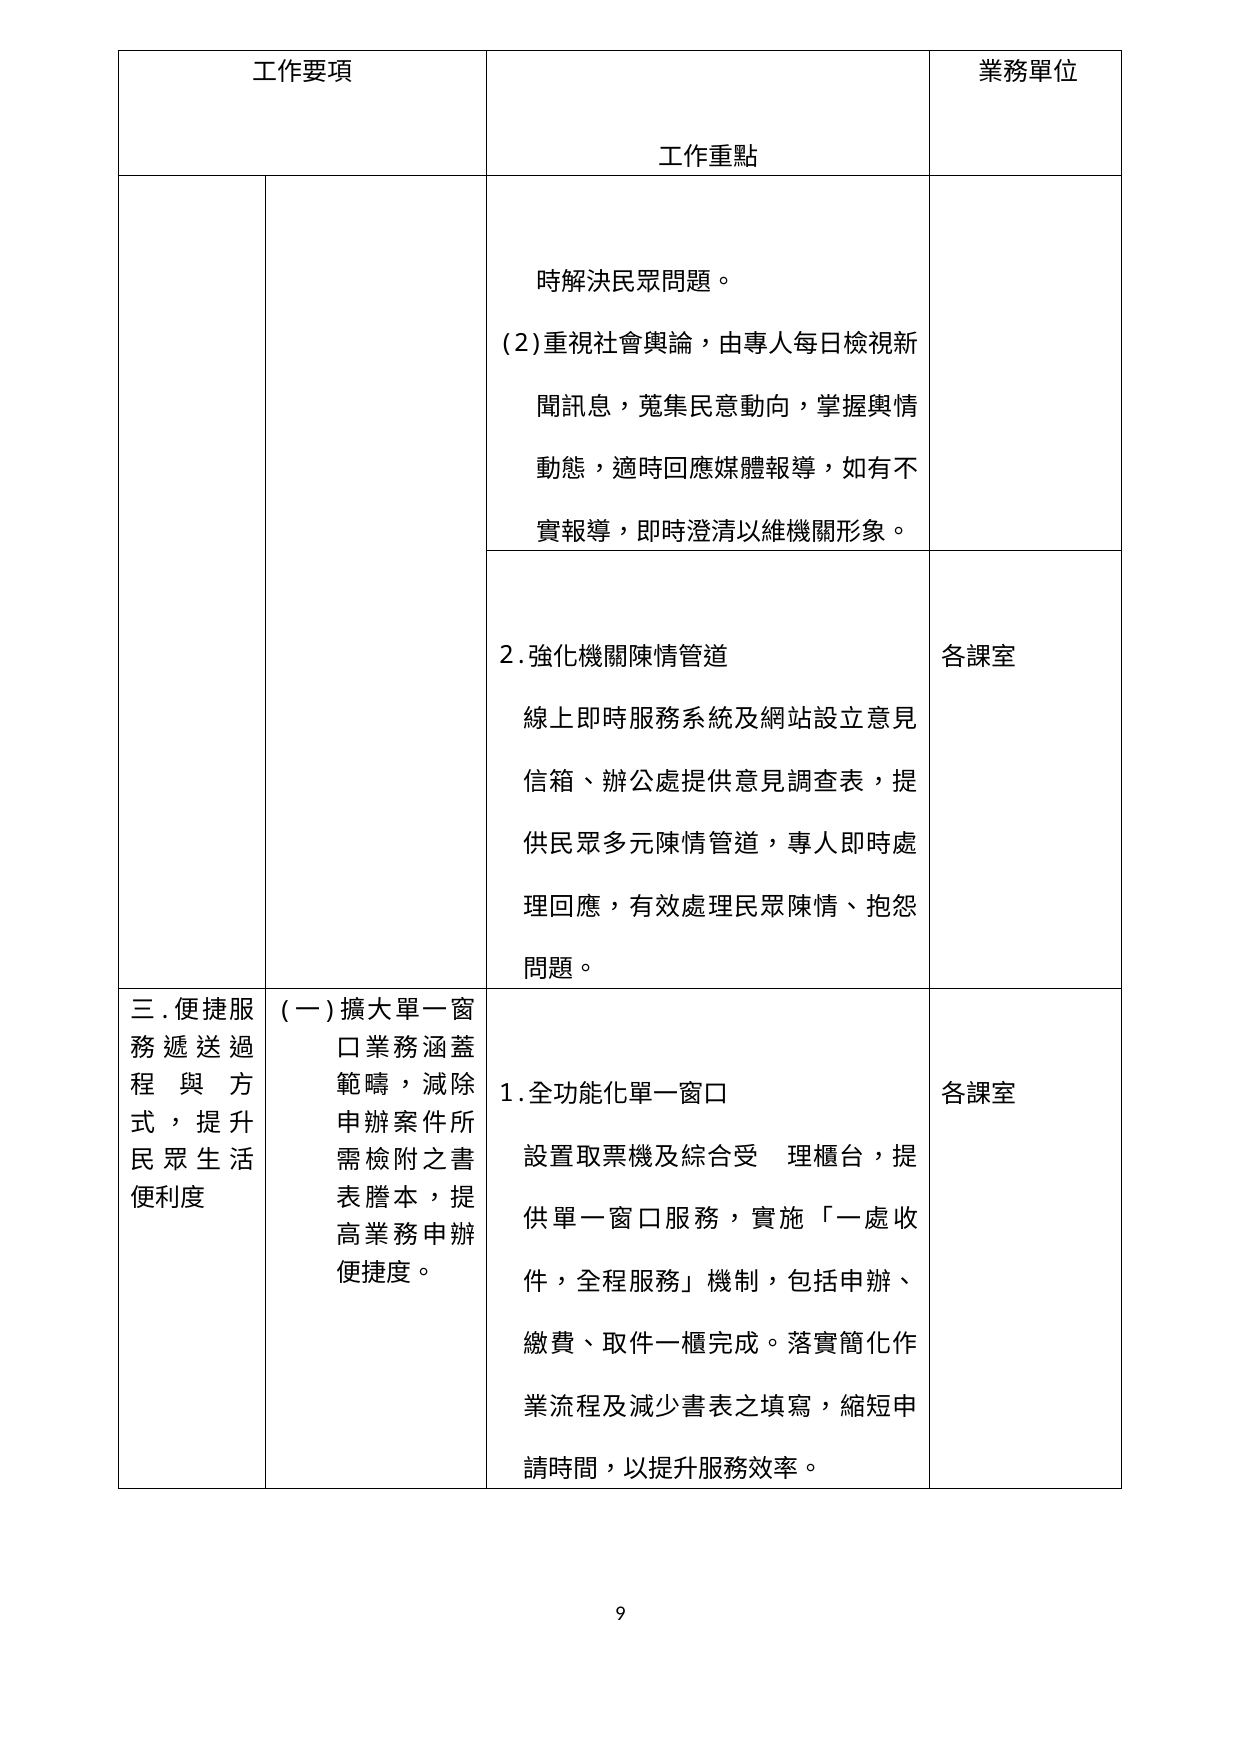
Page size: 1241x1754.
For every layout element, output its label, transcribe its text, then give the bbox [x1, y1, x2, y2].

table_cell [930, 176, 1121, 550]
table_cell 2.強化機關陳情管道 線上即時服務系統及網站設立意見信箱、辦公處提供意見調查表，提供民眾多元陳情管道，專人即時處理回應，有效處理民眾陳情、抱怨問題。 [487, 551, 929, 987]
table_cell 時解決民眾問題。 (2)重視社會輿論，由專人每日檢視新聞訊息，蒐集民意動向，掌握輿情動態，適時回應媒體報導，如有不實報導，即時澄清以維機關形象。 [487, 176, 929, 550]
table_header 業務單位 [930, 51, 1121, 175]
table_cell 三.便捷服務遞送過程與方式，提升民眾生活便利度 [119, 989, 265, 1487]
table_header 工作重點 [487, 51, 929, 175]
table_cell [119, 176, 265, 987]
table_cell 各課室 [930, 551, 1121, 987]
table_cell 各課室 [930, 989, 1121, 1487]
table_cell [266, 176, 486, 987]
table_cell (一)擴大單一窗口業務涵蓋範疇，減除申辦案件所需檢附之書表謄本，提高業務申辦便捷度。 [266, 989, 486, 1487]
table_header 工作要項 [119, 51, 486, 175]
table_cell 1.全功能化單一窗口 設置取票機及綜合受 理櫃台，提供單一窗口服務，實施「一處收件，全程服務」機制，包括申辦、繳費、取件一櫃完成。落實簡化作業流程及減少書表之填寫，縮短申請時間，以提升服務效率。 [487, 989, 929, 1487]
